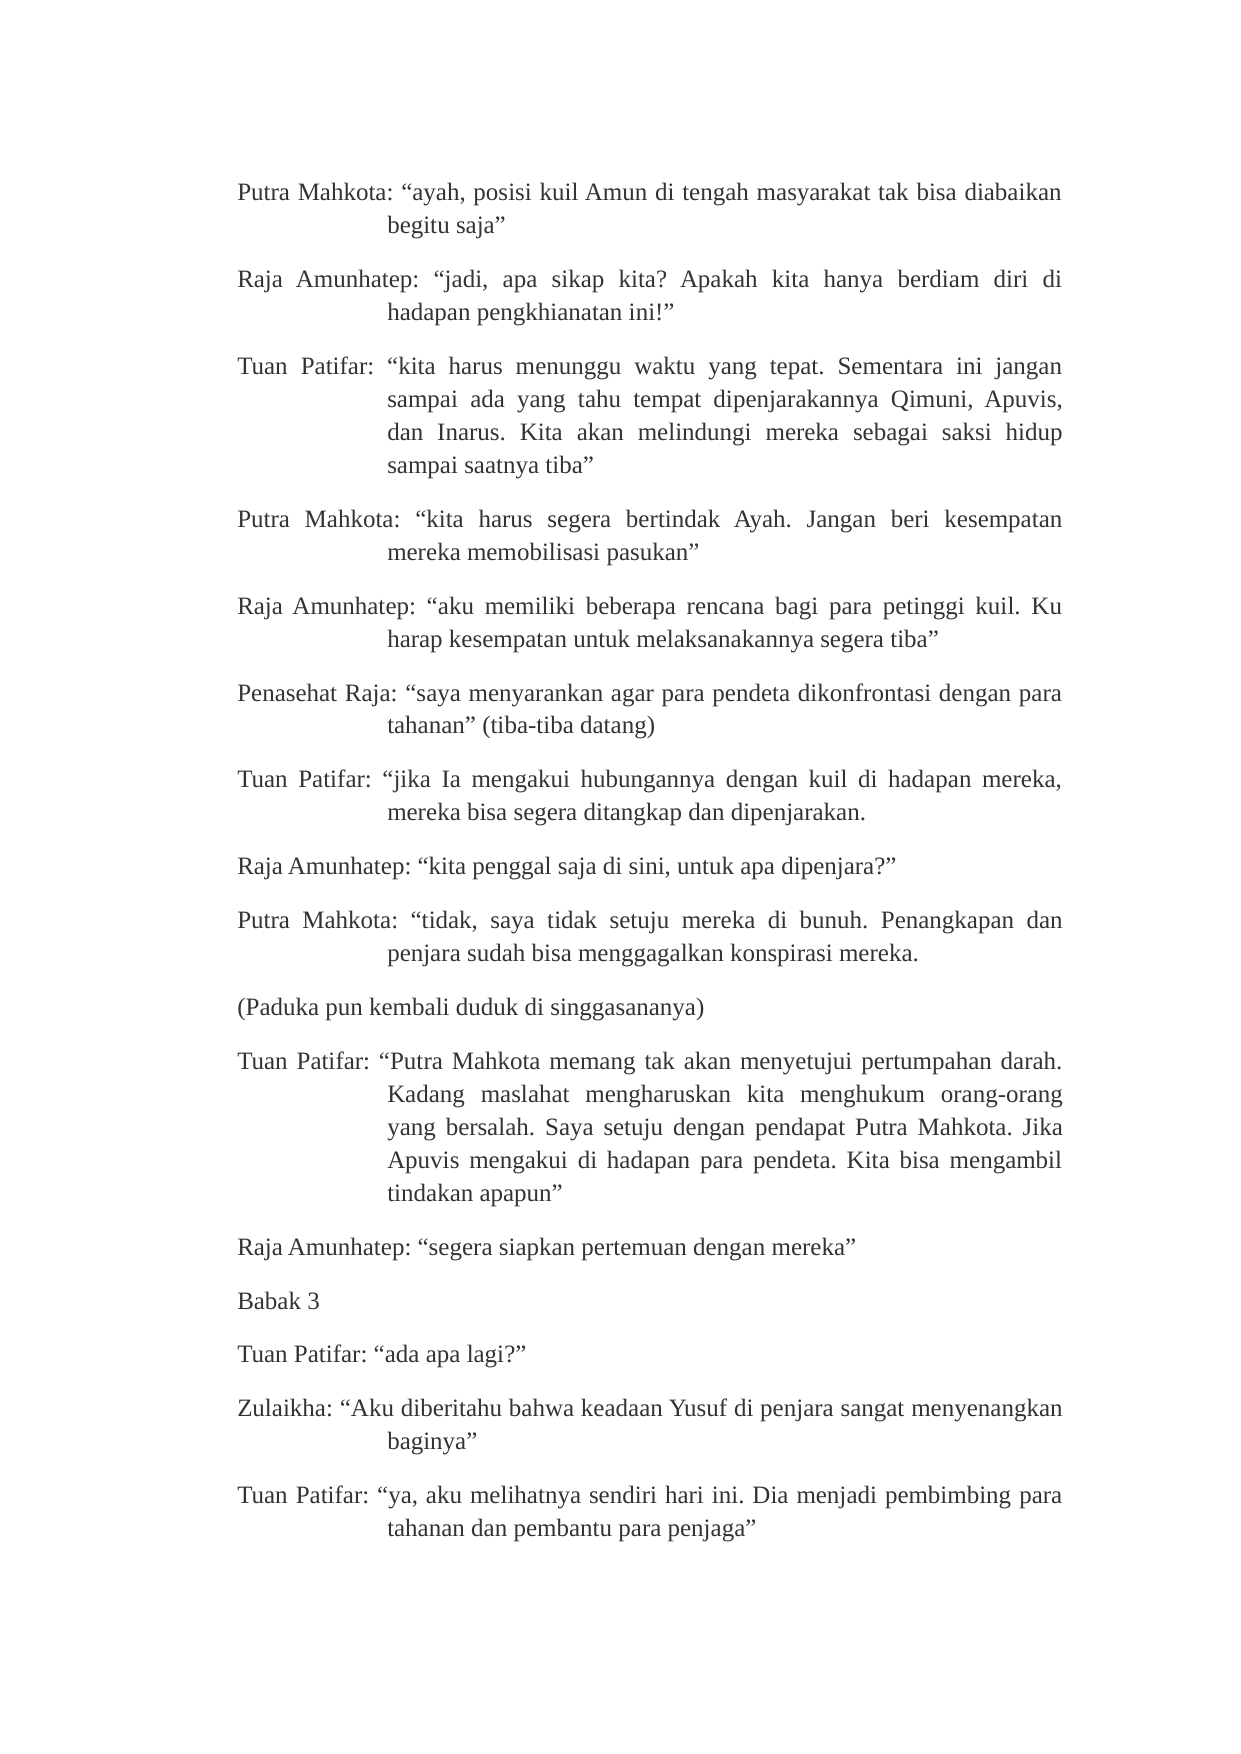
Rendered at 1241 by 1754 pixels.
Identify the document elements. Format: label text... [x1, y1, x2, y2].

text Tuan Patifar: “kita harus menunggu waktu yang tepat. Sementara ini jangan sampai ada yang tahu tempat dipenjarakannya Qimuni, Apuvis, dan Inarus. Kita akan melindungi mereka sebagai saksi hidup sampai saatnya tiba” [237, 351, 1063, 479]
text Putra Mahkota: “ayah, posisi kuil Amun di tengah masyarakat tak bisa diabaikan begitu saja” [237, 177, 1063, 239]
text Penasehat Raja: “saya menyarankan agar para pendeta dikonfrontasi dengan para tahanan” (tiba-tiba datang) [237, 678, 1063, 739]
text Zulaikha: “Aku diberitahu bahwa keadaan Yusuf di penjara sangat menyenangkan baginya” [237, 1393, 1063, 1455]
text Tuan Patifar: “ada apa lagi?” [237, 1339, 1063, 1368]
text Raja Amunhatep: “aku memiliki beberapa rencana bagi para petinggi kuil. Ku harap kesempatan untuk melaksanakannya segera tiba” [237, 591, 1063, 652]
text Putra Mahkota: “tidak, saya tidak setuju mereka di bunuh. Penangkapan dan penjara sudah bisa menggagalkan konspirasi mereka. [237, 905, 1063, 967]
text Putra Mahkota: “kita harus segera bertindak Ayah. Jangan beri kesempatan mereka memobilisasi pasukan” [237, 504, 1063, 566]
text Babak 3 [237, 1286, 1063, 1314]
text Raja Amunhatep: “jadi, apa sikap kita? Apakah kita hanya berdiam diri di hadapan pengkhianatan ini!” [237, 264, 1063, 326]
text Tuan Patifar: “Putra Mahkota memang tak akan menyetujui pertumpahan darah. Kadang maslahat mengharuskan kita menghukum orang-orang yang bersalah. Saya setuju dengan pendapat Putra Mahkota. Jika Apuvis mengakui di hadapan para pendeta. Kita bisa mengambil tindakan apapun” [237, 1046, 1063, 1207]
text Tuan Patifar: “ya, aku melihatnya sendiri hari ini. Dia menjadi pembimbing para tahanan dan pembantu para penjaga” [237, 1480, 1063, 1542]
text Raja Amunhatep: “kita penggal saja di sini, untuk apa dipenjara?” [237, 851, 1063, 880]
text Raja Amunhatep: “segera siapkan pertemuan dengan mereka” [237, 1232, 1063, 1261]
text Tuan Patifar: “jika Ia mengakui hubungannya dengan kuil di hadapan mereka, mereka bisa segera ditangkap dan dipenjarakan. [237, 764, 1063, 826]
text (Paduka pun kembali duduk di singgasananya) [237, 992, 1063, 1021]
